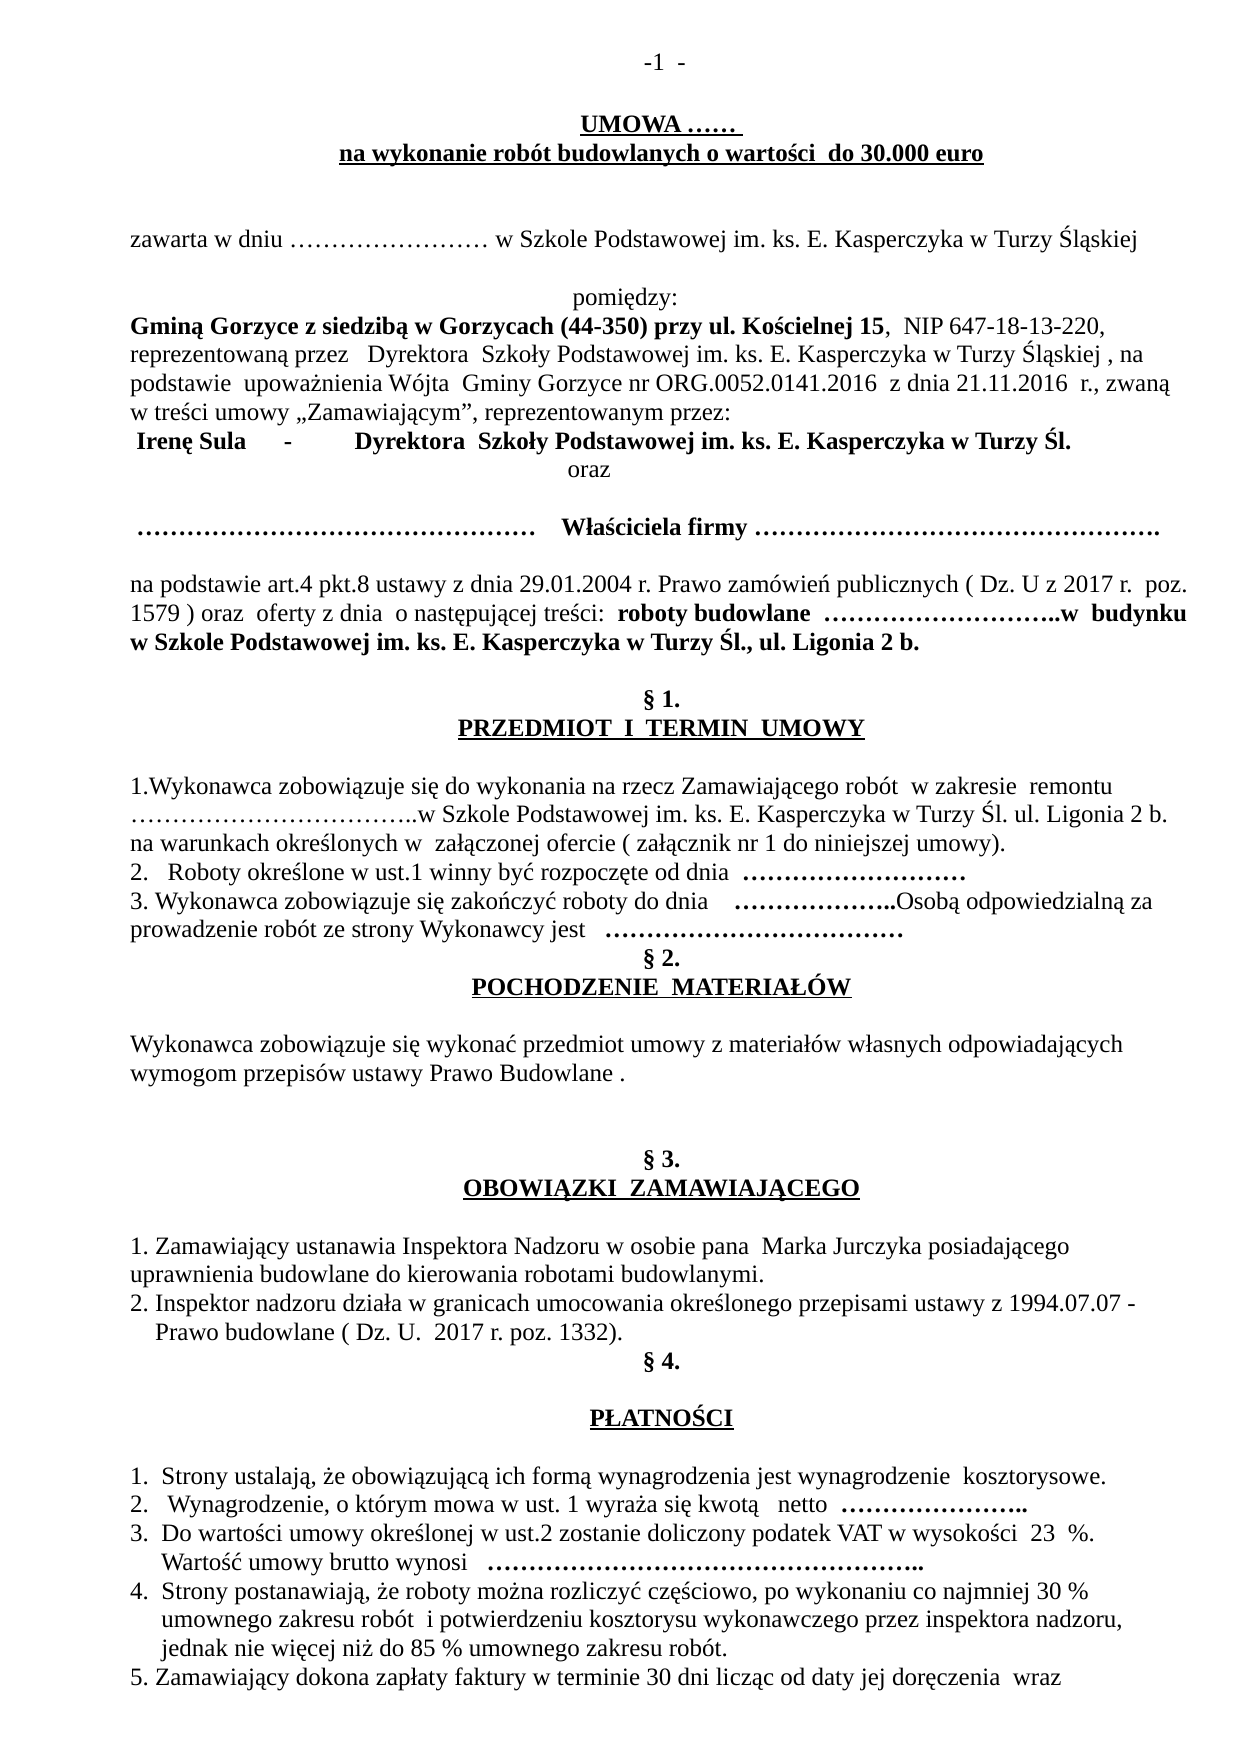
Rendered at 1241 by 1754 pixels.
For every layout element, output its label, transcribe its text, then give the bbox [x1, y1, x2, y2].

text 5. Zamawiający dokona zapłaty faktury w terminie 30 dni licząc od daty jej doręczenia wraz [130, 1662, 1193, 1691]
text Wartość umowy brutto wynosi …………………………………………….. [130, 1547, 1193, 1576]
text jednak nie więcej niż do 85 % umownego zakresu robót. [130, 1633, 1193, 1662]
text zawarta w dniu …………………… w Szkole Podstawowej im. ks. E. Kasperczyka w Turzy Śląskiej [130, 224, 1193, 253]
text 1. Strony ustalają, że obowiązującą ich formą wynagrodzenia jest wynagrodzenie kosztorysowe. [130, 1461, 1193, 1489]
text pomiędzy: [499, 282, 1193, 311]
text 2. Roboty określone w ust.1 winny być rozpoczęte od dnia ……………………… [130, 857, 1193, 886]
text OBOWIĄZKI ZAMAWIAJĄCEGO [130, 1173, 1193, 1202]
text 3. Wykonawca zobowiązuje się zakończyć roboty do dnia ………………..Osobą odpowiedzialną za prowadzenie robót ze strony Wykonawcy jest ……………………………… [130, 886, 1193, 943]
subtitle UMOWA …… [130, 109, 1193, 138]
text Gminą Gorzyce z siedzibą w Gorzycach (44-350) przy ul. Kościelnej 15, NIP 647-18-13-220, reprezentowaną przez Dyrektora Szkoły Podstawowej im. ks. E. Kasperczyka w Turzy Śląskiej , na podstawie upoważnienia Wójta Gminy Gorzyce nr ORG.0052.0141.2016 z dnia 21.11.2016 r., zwaną w treści umowy „Zamawiającym”, reprezentowanym przez: [130, 311, 1193, 426]
text oraz [130, 454, 1193, 483]
text na podstawie art.4 pkt.8 ustawy z dnia 29.01.2004 r. Prawo zamówień publicznych ( Dz. U z 2017 r. poz. 1579 ) oraz oferty z dnia o następującej treści: roboty budowlane ………………………..w budynku w Szkole Podstawowej im. ks. E. Kasperczyka w Turzy Śl., ul. Ligonia 2 b. [130, 569, 1193, 656]
text 3. Do wartości umowy określonej w ust.2 zostanie doliczony podatek VAT w wysokości 23 %. [130, 1518, 1193, 1547]
text § 1. [130, 684, 1193, 713]
text 4. Strony postanawiają, że roboty można rozliczyć częściowo, po wykonaniu co najmniej 30 % [130, 1576, 1193, 1604]
text wymogom przepisów ustawy Prawo Budowlane . [130, 1058, 1193, 1087]
text Wykonawca zobowiązuje się wykonać przedmiot umowy z materiałów własnych odpowiadających [130, 1029, 1193, 1058]
subtitle -1 - [130, 47, 1193, 76]
text ………………………………………… Właściciela firmy …………………………………………. [130, 512, 1193, 541]
text 2. Wynagrodzenie, o którym mowa w ust. 1 wyraża się kwotą netto ………………….. [130, 1489, 1193, 1518]
text Irenę Sula - Dyrektora Szkoły Podstawowej im. ks. E. Kasperczyka w Turzy Śl. [130, 426, 1193, 454]
text § 2. [130, 943, 1193, 972]
text § 3. [130, 1144, 1193, 1173]
text PRZEDMIOT I TERMIN UMOWY [130, 713, 1193, 742]
subtitle na wykonanie robót budowlanych o wartości do 30.000 euro [130, 138, 1193, 167]
text PŁATNOŚCI [130, 1403, 1193, 1432]
text 1.Wykonawca zobowiązuje się do wykonania na rzecz Zamawiającego robót w zakresie remontu ……………………………..w Szkole Podstawowej im. ks. E. Kasperczyka w Turzy Śl. ul. Ligonia 2 b. na warunkach określonych w załączonej ofercie ( załącznik nr 1 do niniejszej umowy). [130, 771, 1193, 857]
text umownego zakresu robót i potwierdzeniu kosztorysu wykonawczego przez inspektora nadzoru, [130, 1604, 1193, 1633]
text Prawo budowlane ( Dz. U. 2017 r. poz. 1332). [130, 1317, 1193, 1346]
text § 4. [130, 1346, 1193, 1374]
text POCHODZENIE MATERIAŁÓW [130, 972, 1193, 1001]
text 1. Zamawiający ustanawia Inspektora Nadzoru w osobie pana Marka Jurczyka posiadającego uprawnienia budowlane do kierowania robotami budowlanymi. [130, 1231, 1193, 1288]
text 2. Inspektor nadzoru działa w granicach umocowania określonego przepisami ustawy z 1994.07.07 - [130, 1288, 1193, 1317]
